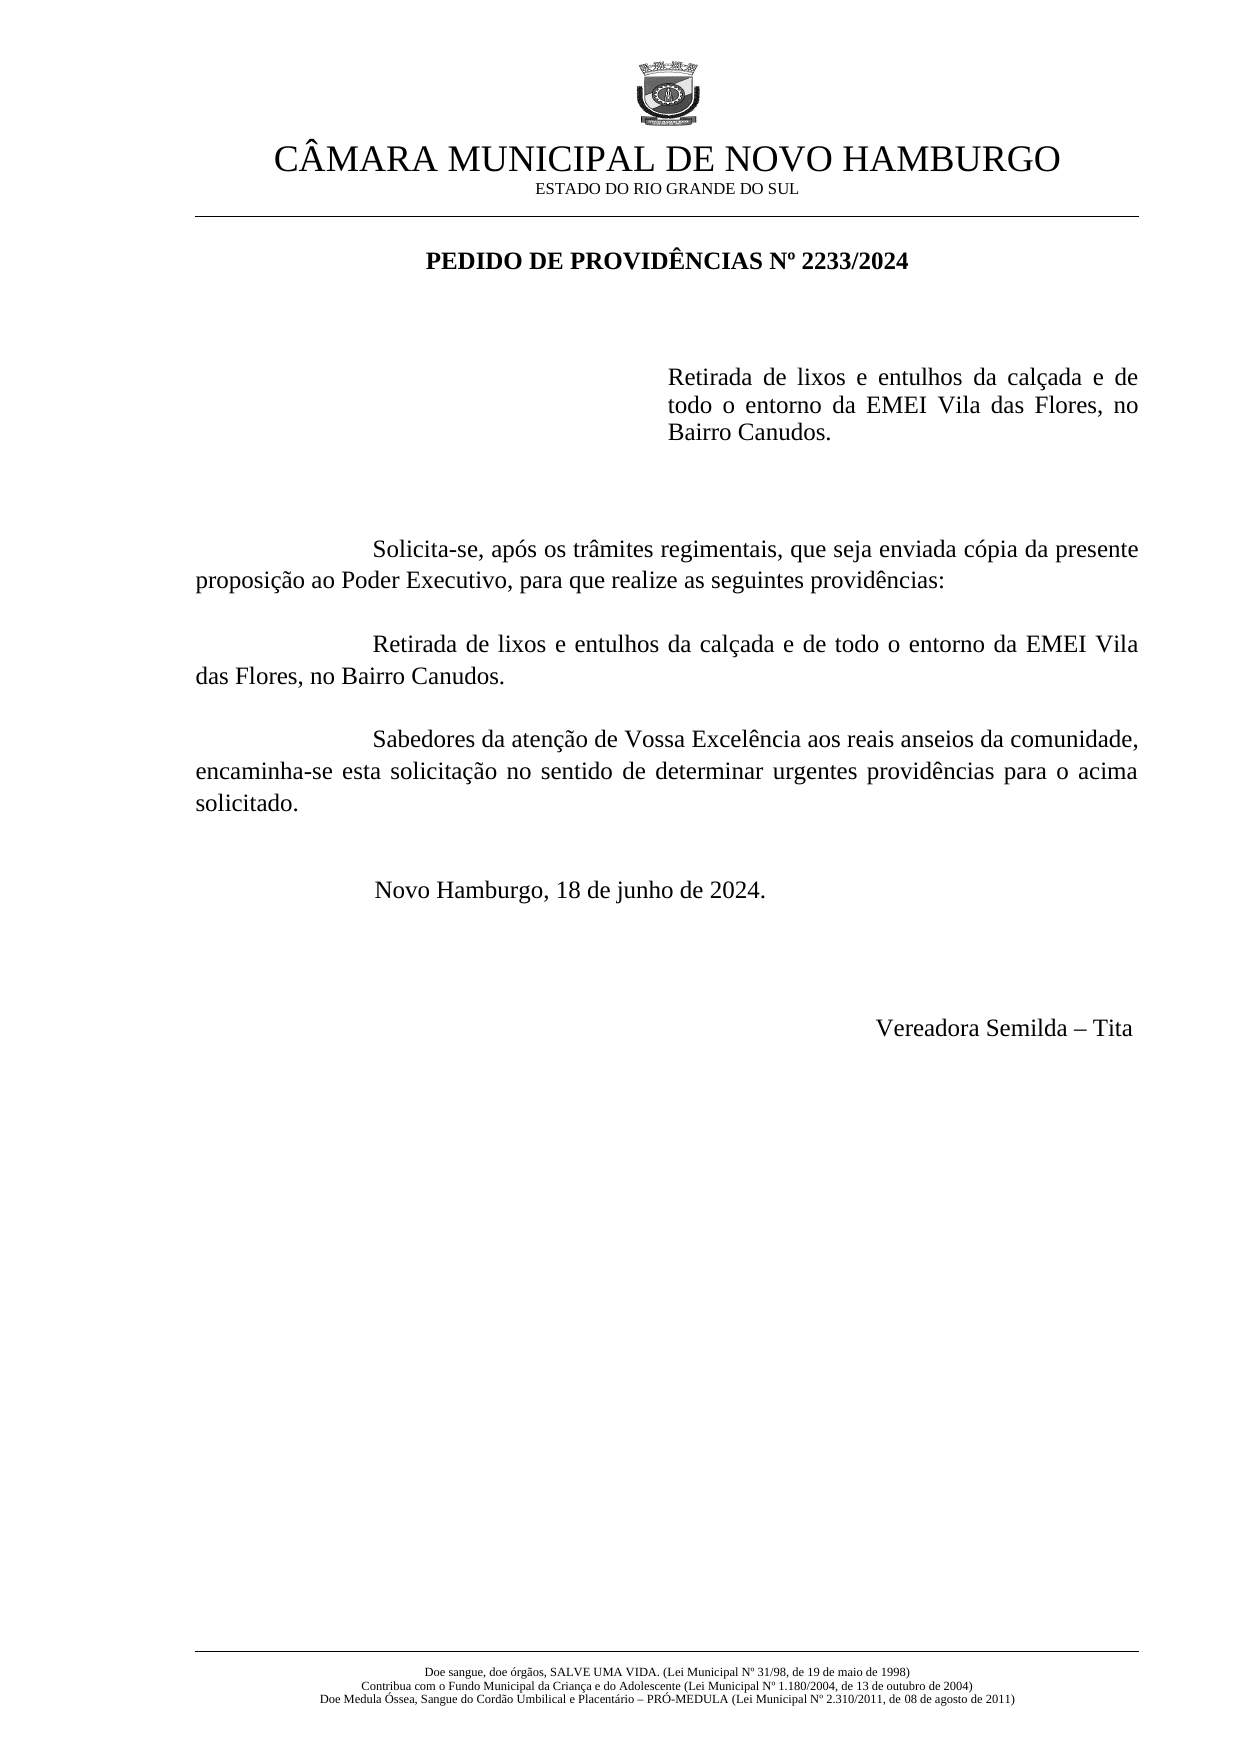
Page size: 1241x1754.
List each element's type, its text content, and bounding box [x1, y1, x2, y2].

text Retirada de lixos e entulhos da calçada e de todo o entorno da EMEI Vila das Flores, no Bairro Canudos. [195, 630, 1139, 689]
text Vereadora Semilda – Tita [195, 1014, 1139, 1042]
text PEDIDO DE PROVIDÊNCIAS Nº 2233/2024 [195, 247, 1139, 274]
text Solicita-se, após os trâmites regimentais, que seja enviada cópia da presente proposição ao Poder Executivo, para que realize as seguintes providências: [195, 535, 1139, 594]
text Retirada de lixos e entulhos da calçada e de todo o entorno da EMEI Vila das Flores, no Bairro Canudos. [668, 363, 1139, 446]
text Novo Hamburgo, 18 de junho de 2024. [195, 876, 1139, 904]
text Sabedores da atenção de Vossa Excelência aos reais anseios da comunidade, encaminha-se esta solicitação no sentido de determinar urgentes providências para o acima solicitado. [195, 725, 1139, 817]
